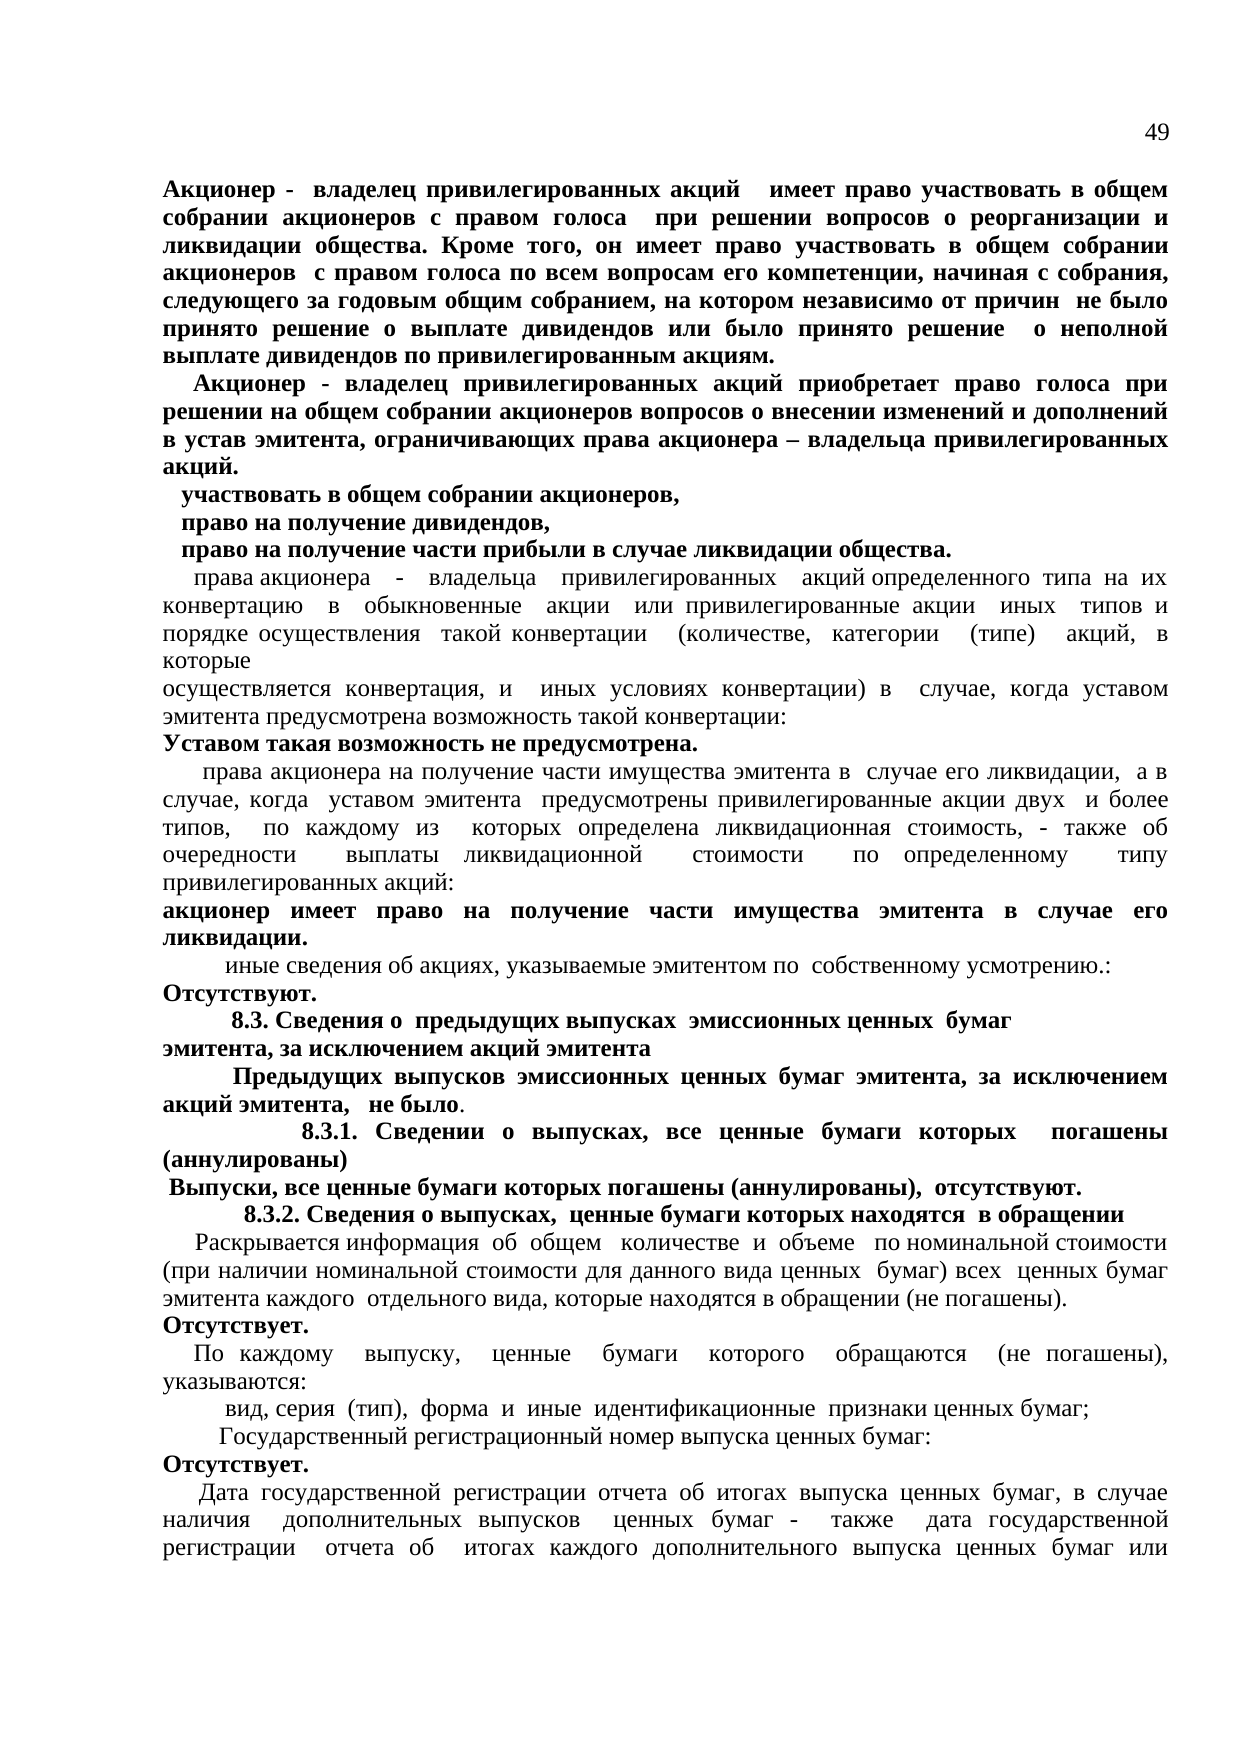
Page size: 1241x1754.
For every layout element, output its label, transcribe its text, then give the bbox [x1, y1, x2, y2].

text вид, серия (тип), форма и иные идентификационные признаки ценных бумаг; [162, 1394, 1169, 1422]
text права акционера на получение части имущества эмитента в случае его ликвидации, а в случае, когда уставом эмитента предусмотрены привилегированные акции двух и более типов, по каждому из которых определена ликвидационная стоимость, - также об очередности выплаты ликвидационной стоимости по определенному типу привилегированных акций: [162, 757, 1169, 896]
text акционер имеет право на получение части имущества эмитента в случае его ликвидации. [162, 896, 1169, 951]
text Отсутствует. [162, 1311, 1169, 1339]
text Отсутствуют. [162, 979, 1169, 1007]
text участвовать в общем собрании акционеров, [162, 480, 1169, 508]
text права акционера - владельца привилегированных акций определенного типа на их конвертацию в обыкновенные акции или привилегированные акции иных типов и порядке осуществления такой конвертации (количестве, категории (типе) акций, в которые [162, 563, 1169, 674]
text 8.3. Сведения о предыдущих выпусках эмиссионных ценных бумаг [162, 1007, 1169, 1034]
text осуществляется конвертация, и иных условиях конвертации) в случае, когда уставом эмитента предусмотрена возможность такой конвертации: [162, 674, 1169, 729]
text Раскрывается информация об общем количестве и объеме по номинальной стоимости (при наличии номинальной стоимости для данного вида ценных бумаг) всех ценных бумаг эмитента каждого отдельного вида, которые находятся в обращении (не погашены). [162, 1228, 1169, 1311]
text Уставом такая возможность не предусмотрена. [162, 729, 1169, 757]
text Дата государственной регистрации отчета об итогах выпуска ценных бумаг, в случае наличия дополнительных выпусков ценных бумаг - также дата государственной регистрации отчета об итогах каждого дополнительного выпуска ценных бумаг или [162, 1478, 1169, 1561]
text Отсутствует. [162, 1450, 1169, 1478]
text иные сведения об акциях, указываемые эмитентом по собственному усмотрению.: [162, 951, 1169, 979]
text Выпуски, все ценные бумаги которых погашены (аннулированы), отсутствуют. [162, 1173, 1169, 1201]
text 8.3.2. Сведения о выпусках, ценные бумаги которых находятся в обращении [162, 1201, 1169, 1228]
text 8.3.1. Сведении о выпусках, все ценные бумаги которых погашены (аннулированы) [162, 1117, 1169, 1173]
text Акционер - владелец привилегированных акций имеет право участвовать в общем собрании акционеров с правом голоса при решении вопросов о реорганизации и ликвидации общества. Кроме того, он имеет право участвовать в общем собрании акционеров с правом голоса по всем вопросам его компетенции, начиная с собрания, следующего за годовым общим собранием, на котором независимо от причин не было принято решение о выплате дивидендов или было принято решение о неполной выплате дивидендов по привилегированным акциям. [162, 175, 1169, 369]
text право на получение дивидендов, [162, 508, 1169, 536]
text Предыдущих выпусков эмиссионных ценных бумаг эмитента, за исключением акций эмитента, не было. [162, 1062, 1169, 1117]
text Акционер - владелец привилегированных акций приобретает право голоса при решении на общем собрании акционеров вопросов о внесении изменений и дополнений в устав эмитента, ограничивающих права акционера – владельца привилегированных акций. [162, 369, 1169, 480]
text эмитента, за исключением акций эмитента [162, 1034, 1169, 1062]
text По каждому выпуску, ценные бумаги которого обращаются (не погашены), указываются: [162, 1339, 1169, 1394]
text право на получение части прибыли в случае ликвидации общества. [162, 536, 1169, 563]
text Государственный регистрационный номер выпуска ценных бумаг: [162, 1422, 1169, 1450]
